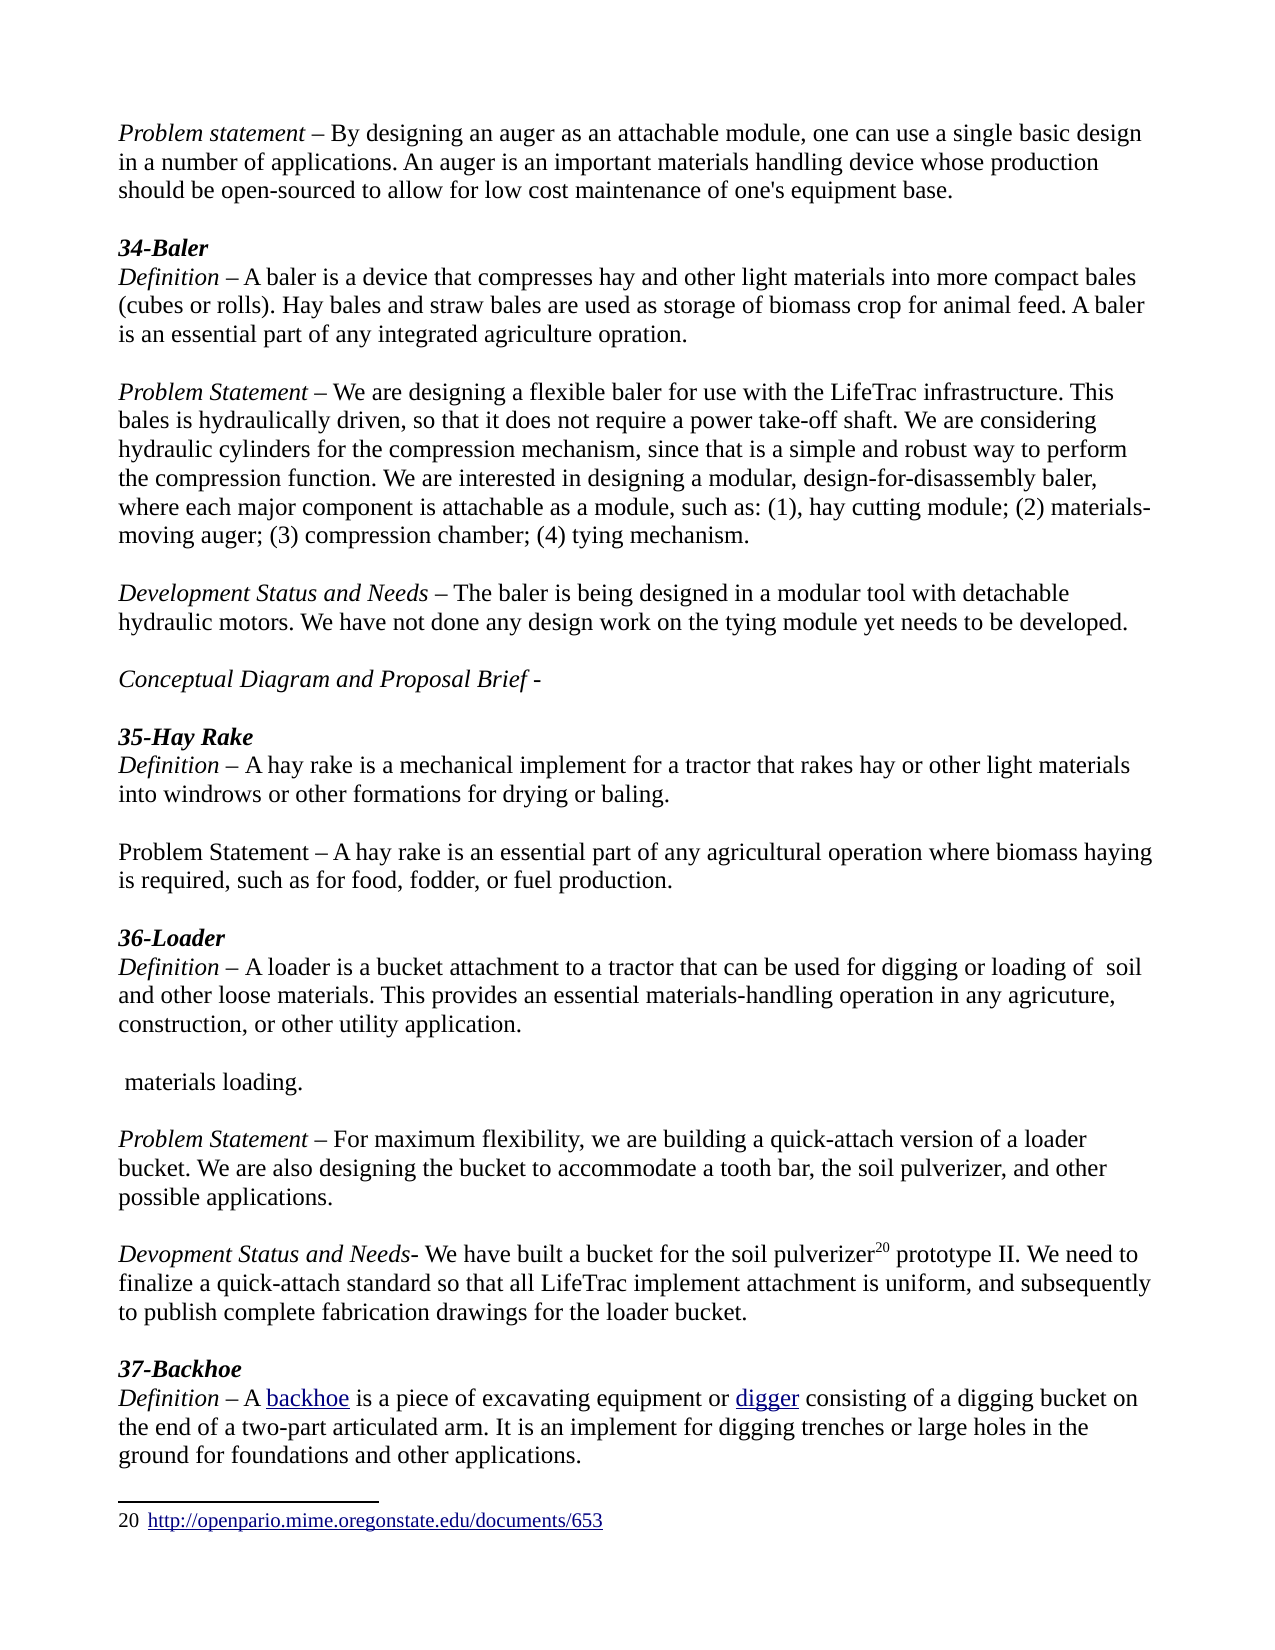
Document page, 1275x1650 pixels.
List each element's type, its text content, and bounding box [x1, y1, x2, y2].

text Problem Statement – We are designing a flexible baler for use with the LifeTrac infrastructure. This bales is hydraulically driven, so that it does not require a power take-off shaft. We are considering hydraulic cylinders for the compression mechanism, since that is a simple and robust way to perform the compression function. We are interested in designing a modular, design-for-disassembly baler, where each major component is attachable as a module, such as: (1), hay cutting module; (2) materials-moving auger; (3) compression chamber; (4) tying mechanism. [118, 377, 1157, 549]
text Problem statement – By designing an auger as an attachable module, one can use a single basic design in a number of applications. An auger is an important materials handling device whose production should be open-sourced to allow for low cost maintenance of one's equipment base. [118, 118, 1157, 204]
text Definition – A backhoe is a piece of excavating equipment or digger consisting of a digging bucket on the end of a two-part articulated arm. It is an implement for digging trenches or large holes in the ground for foundations and other applications. [118, 1383, 1157, 1469]
text http://openpario.mime.oregonstate.edu/documents/653 [118, 1508, 1157, 1532]
text Problem Statement – For maximum flexibility, we are building a quick-attach version of a loader bucket. We are also designing the bucket to accommodate a tooth bar, the soil pulverizer, and other possible applications. [118, 1124, 1157, 1211]
text Conceptual Diagram and Proposal Brief - [118, 664, 1157, 693]
text Development Status and Needs – The baler is being designed in a modular tool with detachable hydraulic motors. We have not done any design work on the tying module yet needs to be developed. [118, 578, 1157, 636]
text Problem Statement – A hay rake is an essential part of any agricultural operation where biomass haying is required, such as for food, fodder, or fuel production. [118, 837, 1157, 894]
text 34-Baler [118, 233, 1157, 262]
text Devopment Status and Needs- We have built a bucket for the soil pulverizer prototype II. We need to finalize a quick-attach standard so that all LifeTrac implement attachment is uniform, and subsequently to publish complete fabrication drawings for the loader bucket. [118, 1211, 1157, 1326]
text Definition – A loader is a bucket attachment to a tractor that can be used for digging or loading of soil and other loose materials. This provides an essential materials-handling operation in any agricuture, construction, or other utility application. [118, 952, 1157, 1038]
text 35-Hay Rake [118, 722, 1157, 751]
text Definition – A baler is a device that compresses hay and other light materials into more compact bales (cubes or rolls). Hay bales and straw bales are used as storage of biomass crop for animal feed. A baler is an essential part of any integrated agriculture opration. [118, 262, 1157, 348]
text Definition – A hay rake is a mechanical implement for a tractor that rakes hay or other light materials into windrows or other formations for drying or baling. [118, 751, 1157, 808]
text 37-Backhoe [118, 1354, 1157, 1383]
text 36-Loader [118, 923, 1157, 952]
text materials loading. [118, 1067, 1157, 1096]
